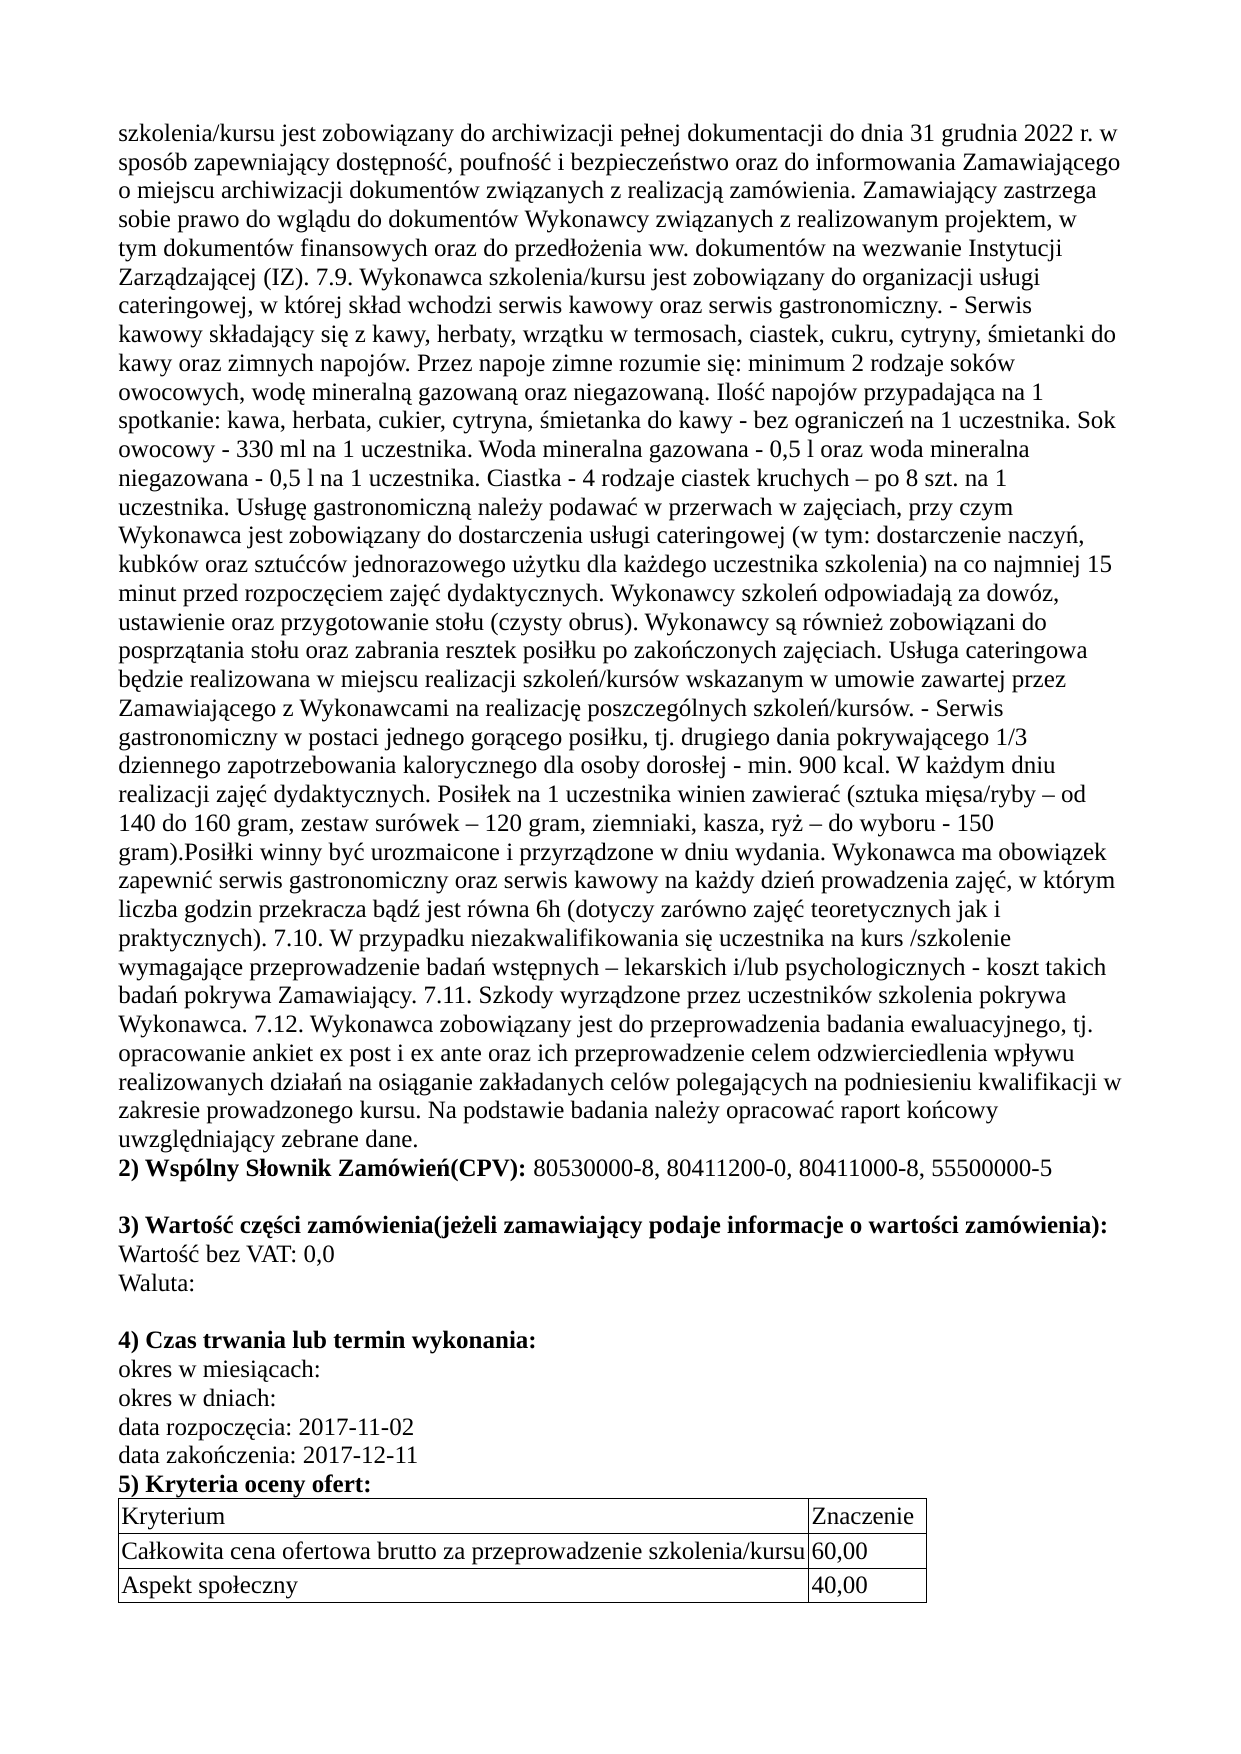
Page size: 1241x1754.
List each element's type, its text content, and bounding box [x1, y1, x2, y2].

text [118, 1602, 1122, 1631]
table_cell 40,00 [809, 1569, 926, 1602]
table_header Kryterium [119, 1499, 808, 1533]
text szkolenia/kursu jest zobowiązany do archiwizacji pełnej dokumentacji do dnia 31 grudnia 2022 r. w sposób zapewniający dostępność, poufność i bezpieczeństwo oraz do informowania Zamawiającego o miejscu archiwizacji dokumentów związanych z realizacją zamówienia. Zamawiający zastrzega sobie prawo do wglądu do dokumentów Wykonawcy związanych z realizowanym projektem, w tym dokumentów finansowych oraz do przedłożenia ww. dokumentów na wezwanie Instytucji Zarządzającej (IZ). 7.9. Wykonawca szkolenia/kursu jest zobowiązany do organizacji usługi cateringowej, w której skład wchodzi serwis kawowy oraz serwis gastronomiczny. - Serwis kawowy składający się z kawy, herbaty, wrzątku w termosach, ciastek, cukru, cytryny, śmietanki do kawy oraz zimnych napojów. Przez napoje zimne rozumie się: minimum 2 rodzaje soków owocowych, wodę mineralną gazowaną oraz niegazowaną. Ilość napojów przypadająca na 1 spotkanie: kawa, herbata, cukier, cytryna, śmietanka do kawy - bez ograniczeń na 1 uczestnika. Sok owocowy - 330 ml na 1 uczestnika. Woda mineralna gazowana - 0,5 l oraz woda mineralna niegazowana - 0,5 l na 1 uczestnika. Ciastka - 4 rodzaje ciastek kruchych – po 8 szt. na 1 uczestnika. Usługę gastronomiczną należy podawać w przerwach w zajęciach, przy czym Wykonawca jest zobowiązany do dostarczenia usługi cateringowej (w tym: dostarczenie naczyń, kubków oraz sztućców jednorazowego użytku dla każdego uczestnika szkolenia) na co najmniej 15 minut przed rozpoczęciem zajęć dydaktycznych. Wykonawcy szkoleń odpowiadają za dowóz, ustawienie oraz przygotowanie stołu (czysty obrus). Wykonawcy są również zobowiązani do posprzątania stołu oraz zabrania resztek posiłku po zakończonych zajęciach. Usługa cateringowa będzie realizowana w miejscu realizacji szkoleń/kursów wskazanym w umowie zawartej przez Zamawiającego z Wykonawcami na realizację poszczególnych szkoleń/kursów. - Serwis gastronomiczny w postaci jednego gorącego posiłku, tj. drugiego dania pokrywającego 1/3 dziennego zapotrzebowania kalorycznego dla osoby dorosłej - min. 900 kcal. W każdym dniu realizacji zajęć dydaktycznych. Posiłek na 1 uczestnika winien zawierać (sztuka mięsa/ryby – od 140 do 160 gram, zestaw surówek – 120 gram, ziemniaki, kasza, ryż – do wyboru - 150 gram).Posiłki winny być urozmaicone i przyrządzone w dniu wydania. Wykonawca ma obowiązek zapewnić serwis gastronomiczny oraz serwis kawowy na każdy dzień prowadzenia zajęć, w którym liczba godzin przekracza bądź jest równa 6h (dotyczy zarówno zajęć teoretycznych jak i praktycznych). 7.10. W przypadku niezakwalifikowania się uczestnika na kurs /szkolenie wymagające przeprowadzenie badań wstępnych – lekarskich i/lub psychologicznych - koszt takich badań pokrywa Zamawiający. 7.11. Szkody wyrządzone przez uczestników szkolenia pokrywa Wykonawca. 7.12. Wykonawca zobowiązany jest do przeprowadzenia badania ewaluacyjnego, tj. opracowanie ankiet ex post i ex ante oraz ich przeprowadzenie celem odzwierciedlenia wpływu realizowanych działań na osiąganie zakładanych celów polegających na podniesieniu kwalifikacji w zakresie prowadzonego kursu. Na podstawie badania należy opracować raport końcowy uwzględniający zebrane dane. 2) Wspólny Słownik Zamówień(CPV): 80530000-8, 80411200-0, 80411000-8, 55500000-5 3) Wartość części zamówienia(jeżeli zamawiający podaje informacje o wartości zamówienia): Wartość bez VAT: 0,0 Waluta: 4) Czas trwania lub termin wykonania: okres w miesiącach: okres w dniach: data rozpoczęcia: 2017-11-02 data zakończenia: 2017-12-11 5) Kryteria oceny ofert: [118, 118, 1122, 1498]
table_cell 60,00 [809, 1534, 926, 1567]
table_header Znaczenie [809, 1499, 926, 1533]
table_cell Aspekt społeczny [119, 1569, 808, 1602]
table_cell Całkowita cena ofertowa brutto za przeprowadzenie szkolenia/kursu [119, 1534, 808, 1567]
